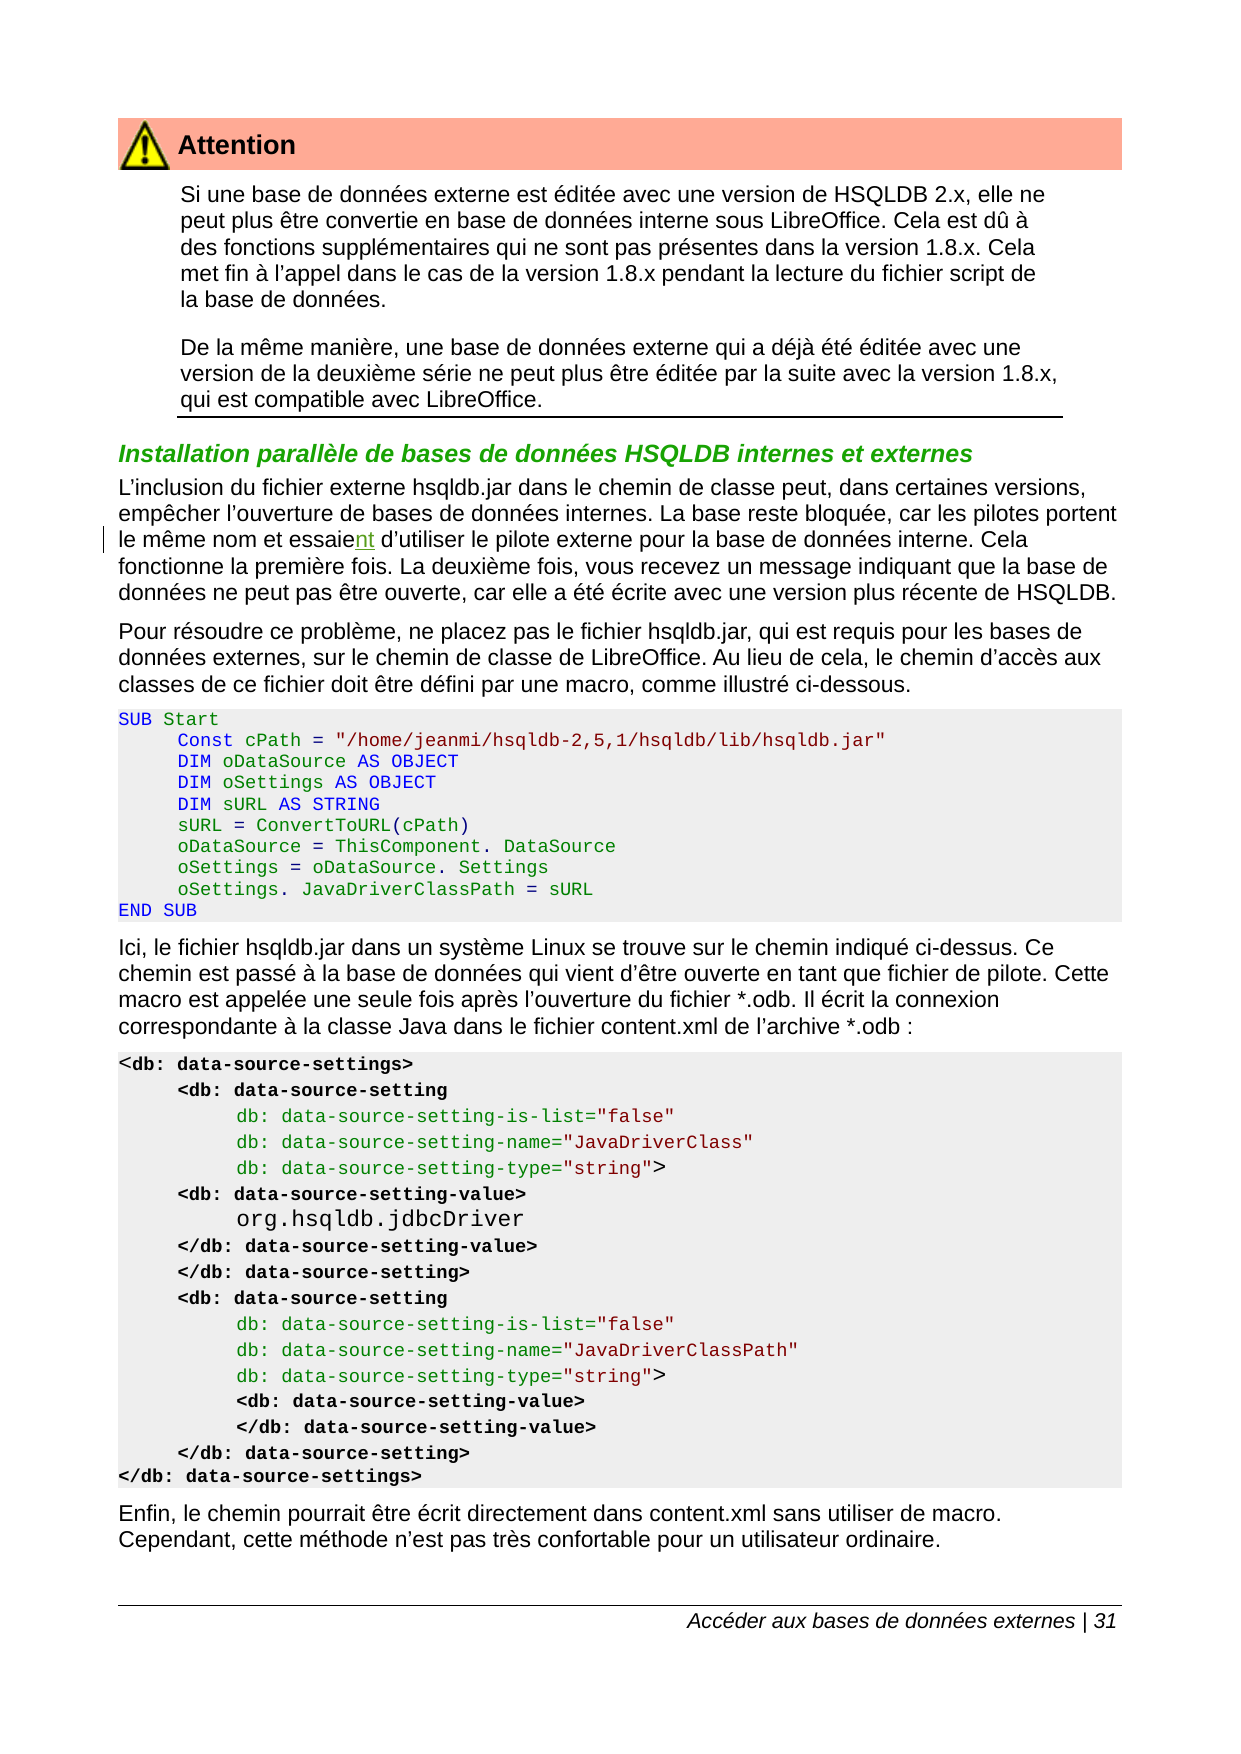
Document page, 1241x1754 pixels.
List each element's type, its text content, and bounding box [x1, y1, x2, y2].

text </db: data-source-setting-value> [118, 1233, 1122, 1259]
picture [119, 119, 170, 170]
text <db: data-source-setting [118, 1285, 1122, 1311]
text </db: data-source-setting-value> [118, 1415, 1122, 1441]
list Attention [118, 118, 1122, 170]
text </db: data-source-settings> [118, 1467, 1122, 1488]
text <db: data-source-setting-value> [118, 1389, 1122, 1415]
text db: data-source-setting-is-list="false" [118, 1103, 1122, 1129]
text <db: data-source-settings> <db: data-source-setting [118, 1052, 1122, 1103]
text </db: data-source-setting> [118, 1441, 1122, 1467]
text db: data-source-setting-name="JavaDriverClassPath" [118, 1337, 1122, 1363]
text db: data-source-setting-type="string"> [118, 1363, 1122, 1389]
subtitle Installation parallèle de bases de données HSQLDB internes et externes [118, 439, 1122, 468]
text db: data-source-setting-is-list="false" [118, 1311, 1122, 1337]
text <db: data-source-setting-value> [118, 1181, 1122, 1207]
text org.hsqldb.jdbcDriver [118, 1207, 1122, 1233]
text Ici, le fichier hsqldb.jar dans un système Linux se trouve sur le chemin indiqué ci-dessus. Ce chemin est passé à la base de données qui vient d’être ouverte en tant que fichier de pilote. Cette macro est appelée une seule fois après l’ouverture du fichier *.odb. Il écrit la connexion correspondante à la classe Java dans le fichier content.xml de l’archive *.odb : [118, 934, 1122, 1039]
text Pour résoudre ce problème, ne placez pas le fichier hsqldb.jar, qui est requis pour les bases de données externes, sur le chemin de classe de LibreOffice. Au lieu de cela, le chemin d’accès aux classes de ce fichier doit être défini par une macro, comme illustré ci-dessous. [118, 618, 1122, 697]
text db: data-source-setting-type="string"> [118, 1155, 1122, 1181]
text Enfin, le chemin pourrait être écrit directement dans content.xml sans utiliser de macro. Cependant, cette méthode n’est pas très confortable pour un utilisateur ordinaire. [118, 1500, 1122, 1552]
text </db: data-source-setting> [118, 1259, 1122, 1285]
text SUB Start Const cPath = "/home/jeanmi/hsqldb-2,5,1/hsqldb/lib/hsqldb.jar" DIM oDataSource AS OBJECT DIM oSettings AS OBJECT DIM sURL AS STRING sURL = ConvertToURL(cPath) oDataSource = ThisComponent. DataSource oSettings = oDataSource. Settings oSettings. JavaDriverClassPath = sURL END SUB [118, 709, 1122, 922]
text Si une base de données externe est éditée avec une version de HSQLDB 2.x, elle ne peut plus être convertie en base de données interne sous LibreOffice. Cela est dû à des fonctions supplémentaires qui ne sont pas présentes dans la version 1.8.x. Cela met fin à l’appel dans le cas de la version 1.8.x pendant la lecture du fichier script de la base de données. [177, 178, 1063, 313]
text De la même manière, une base de données externe qui a déjà été éditée avec une version de la deuxième série ne peut plus être éditée par la suite avec la version 1.8.x, qui est compatible avec LibreOffice. [177, 331, 1063, 416]
text db: data-source-setting-name="JavaDriverClass" [118, 1129, 1122, 1155]
text L’inclusion du fichier externe hsqldb.jar dans le chemin de classe peut, dans certaines versions, empêcher l’ouverture de bases de données internes. La base reste bloquée, car les pilotes portent le même nom et essaient d’utiliser le pilote externe pour la base de données interne. Cela fonctionne la première fois. La deuxième fois, vous recevez un message indiquant que la base de données ne peut pas être ouverte, car elle a été écrite avec une version plus récente de HSQLDB. [118, 474, 1122, 605]
